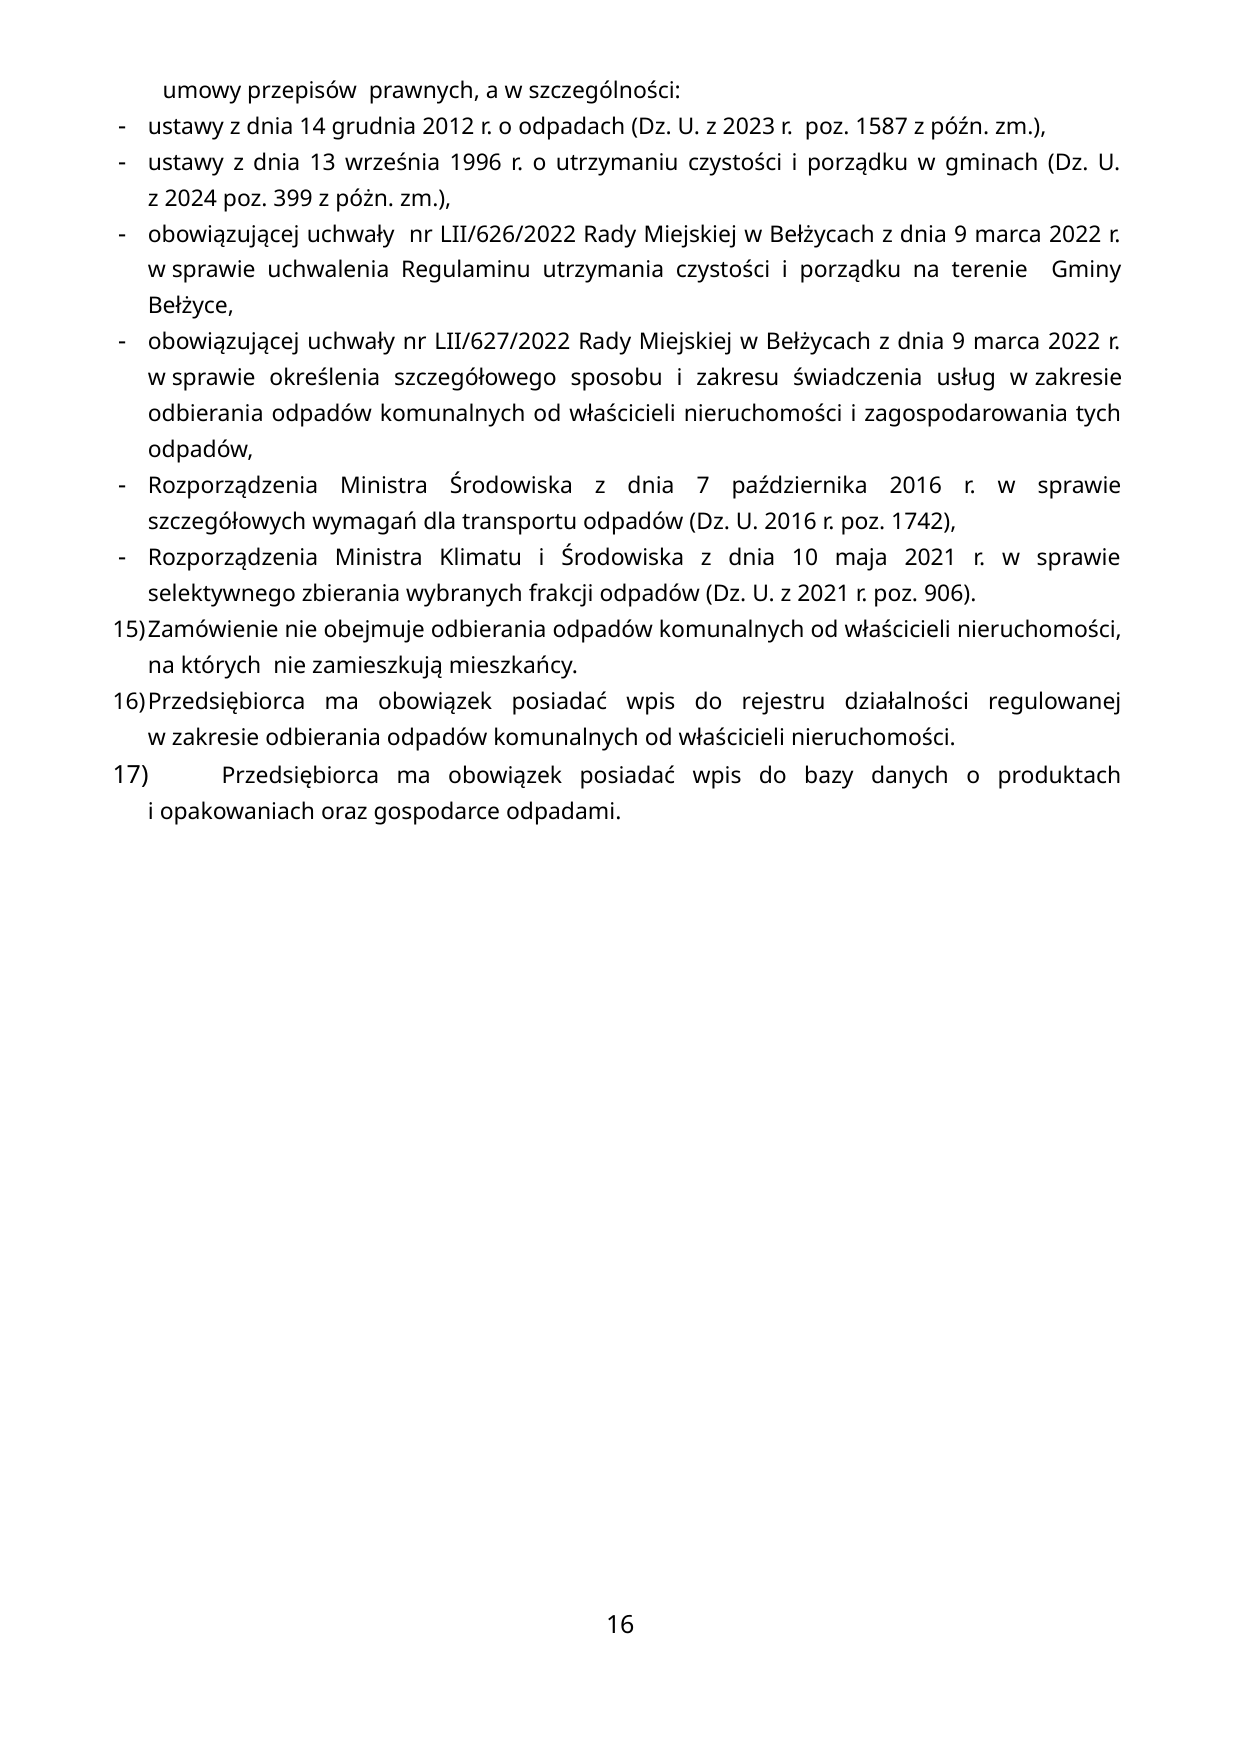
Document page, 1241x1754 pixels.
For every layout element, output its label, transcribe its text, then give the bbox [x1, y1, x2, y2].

list umowy przepisów prawnych, a w szczególności: [118, 74, 1122, 105]
list Przedsiębiorca ma obowiązek posiadać wpis do rejestru działalności regulowanej w zakresie odbierania odpadów komunalnych od właścicieli nieruchomości. [112, 685, 1122, 752]
list obowiązującej uchwały nr LII/627/2022 Rady Miejskiej w Bełżycach z dnia 9 marca 2022 r. w sprawie określenia szczegółowego sposobu i zakresu świadczenia usług w zakresie odbierania odpadów komunalnych od właścicieli nieruchomości i zagospodarowania tych odpadów, [118, 325, 1122, 464]
list obowiązującej uchwały nr LII/626/2022 Rady Miejskiej w Bełżycach z dnia 9 marca 2022 r. w sprawie uchwalenia Regulaminu utrzymania czystości i porządku na terenie Gminy Bełżyce, [118, 217, 1122, 321]
list Przedsiębiorca ma obowiązek posiadać wpis do bazy danych o produktach i opakowaniach oraz gospodarce odpadami. [112, 757, 1122, 827]
list Zamówienie nie obejmuje odbierania odpadów komunalnych od właścicieli nieruchomości, na których nie zamieszkują mieszkańcy. [112, 613, 1122, 680]
list Rozporządzenia Ministra Środowiska z dnia 7 października 2016 r. w sprawie szczegółowych wymagań dla transportu odpadów (Dz. U. 2016 r. poz. 1742), [118, 469, 1122, 536]
list Rozporządzenia Ministra Klimatu i Środowiska z dnia 10 maja 2021 r. w sprawie selektywnego zbierania wybranych frakcji odpadów (Dz. U. z 2021 r. poz. 906). [118, 541, 1122, 608]
list ustawy z dnia 14 grudnia 2012 r. o odpadach (Dz. U. z 2023 r. poz. 1587 z późn. zm.), [118, 110, 1122, 141]
list ustawy z dnia 13 września 1996 r. o utrzymaniu czystości i porządku w gminach (Dz. U. z 2024 poz. 399 z póżn. zm.), [118, 146, 1122, 213]
